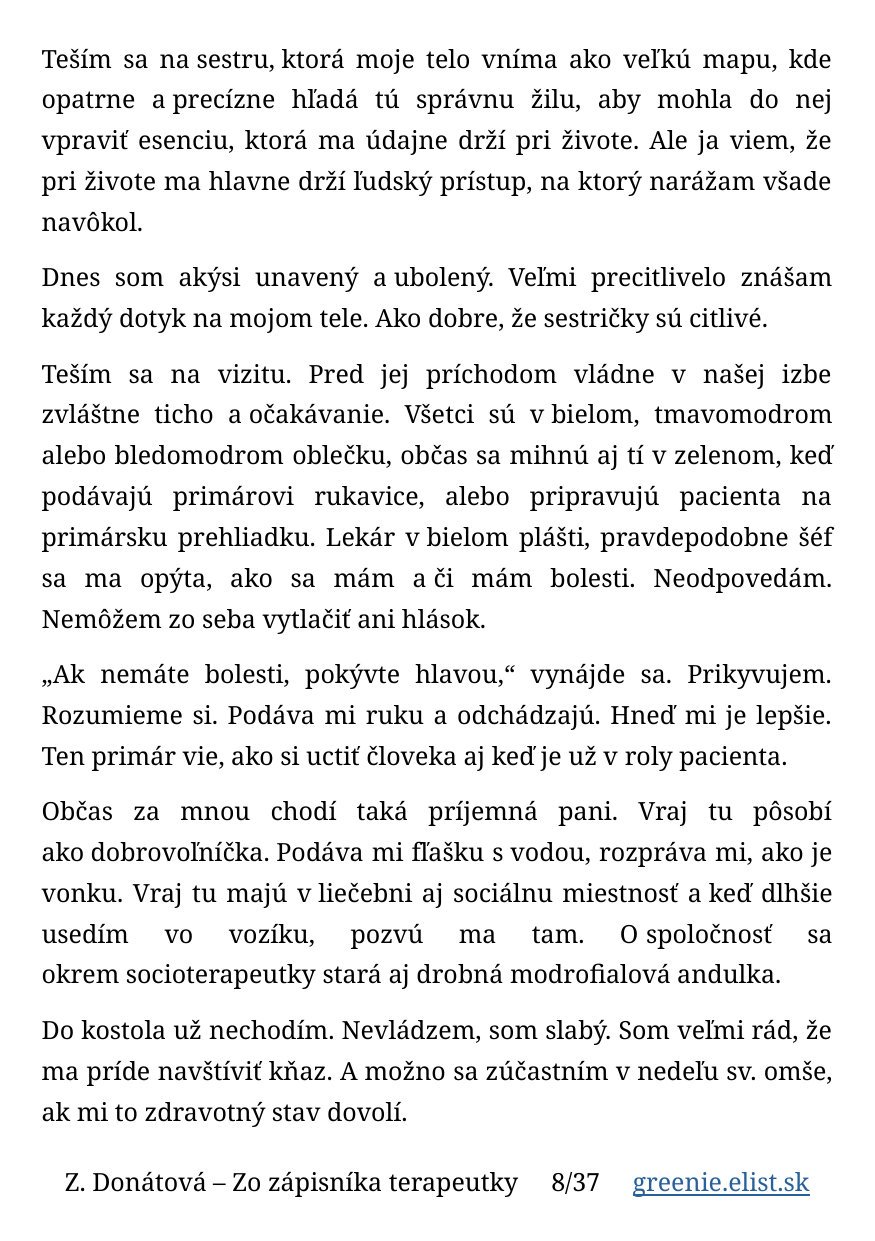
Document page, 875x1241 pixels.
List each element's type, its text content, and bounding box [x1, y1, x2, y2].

text Teším sa na vizitu. Pred jej príchodom vládne v našej izbe zvláštne ticho a očakávanie. Všetci sú v bielom, tmavomodrom alebo bledomodrom oblečku, občas sa mihnú aj tí v zelenom, keď podávajú primárovi rukavice, alebo pripravujú pacienta na primársku prehliadku. Lekár v bielom plášti, pravdepodobne šéf sa ma opýta, ako sa mám a či mám bolesti. Neodpovedám. Nemôžem zo seba vytlačiť ani hlások. [41, 356, 833, 635]
text Do kostola už nechodím. Nevládzem, som slabý. Som veľmi rád, že ma príde navštíviť kňaz. A možno sa zúčastním v nedeľu sv. omše, ak mi to zdravotný stav dovolí. [41, 1013, 833, 1128]
text Občas za mnou chodí taká príjemná pani. Vraj tu pôsobí ako dobrovoľníčka. Podáva mi fľašku s vodou, rozpráva mi, ako je vonku. Vraj tu majú v liečebni aj sociálnu miestnosť a keď dlhšie usedím vo vozíku, pozvú ma tam. O spoločnosť sa okrem socioterapeutky stará aj drobná modrofialová andulka. [41, 794, 833, 991]
text Dnes som akýsi unavený a ubolený. Veľmi precitlivelo znášam každý dotyk na mojom tele. Ako dobre, že sestričky sú citlivé. [41, 260, 833, 335]
text „Ak nemáte bolesti, pokývte hlavou,“ vynájde sa. Prikyvujem. Rozumieme si. Podáva mi ruku a odchádzajú. Hneď mi je lepšie. Ten primár vie, ako si uctiť človeka aj keď je už v roly pacienta. [41, 657, 833, 772]
text Teším sa na sestru, ktorá moje telo vníma ako veľkú mapu, kde opatrne a precízne hľadá tú správnu žilu, aby mohla do nej vpraviť esenciu, ktorá ma údajne drží pri živote. Ale ja viem, že pri živote ma hlavne drží ľudský prístup, na ktorý narážam všade navôkol. [41, 41, 833, 239]
